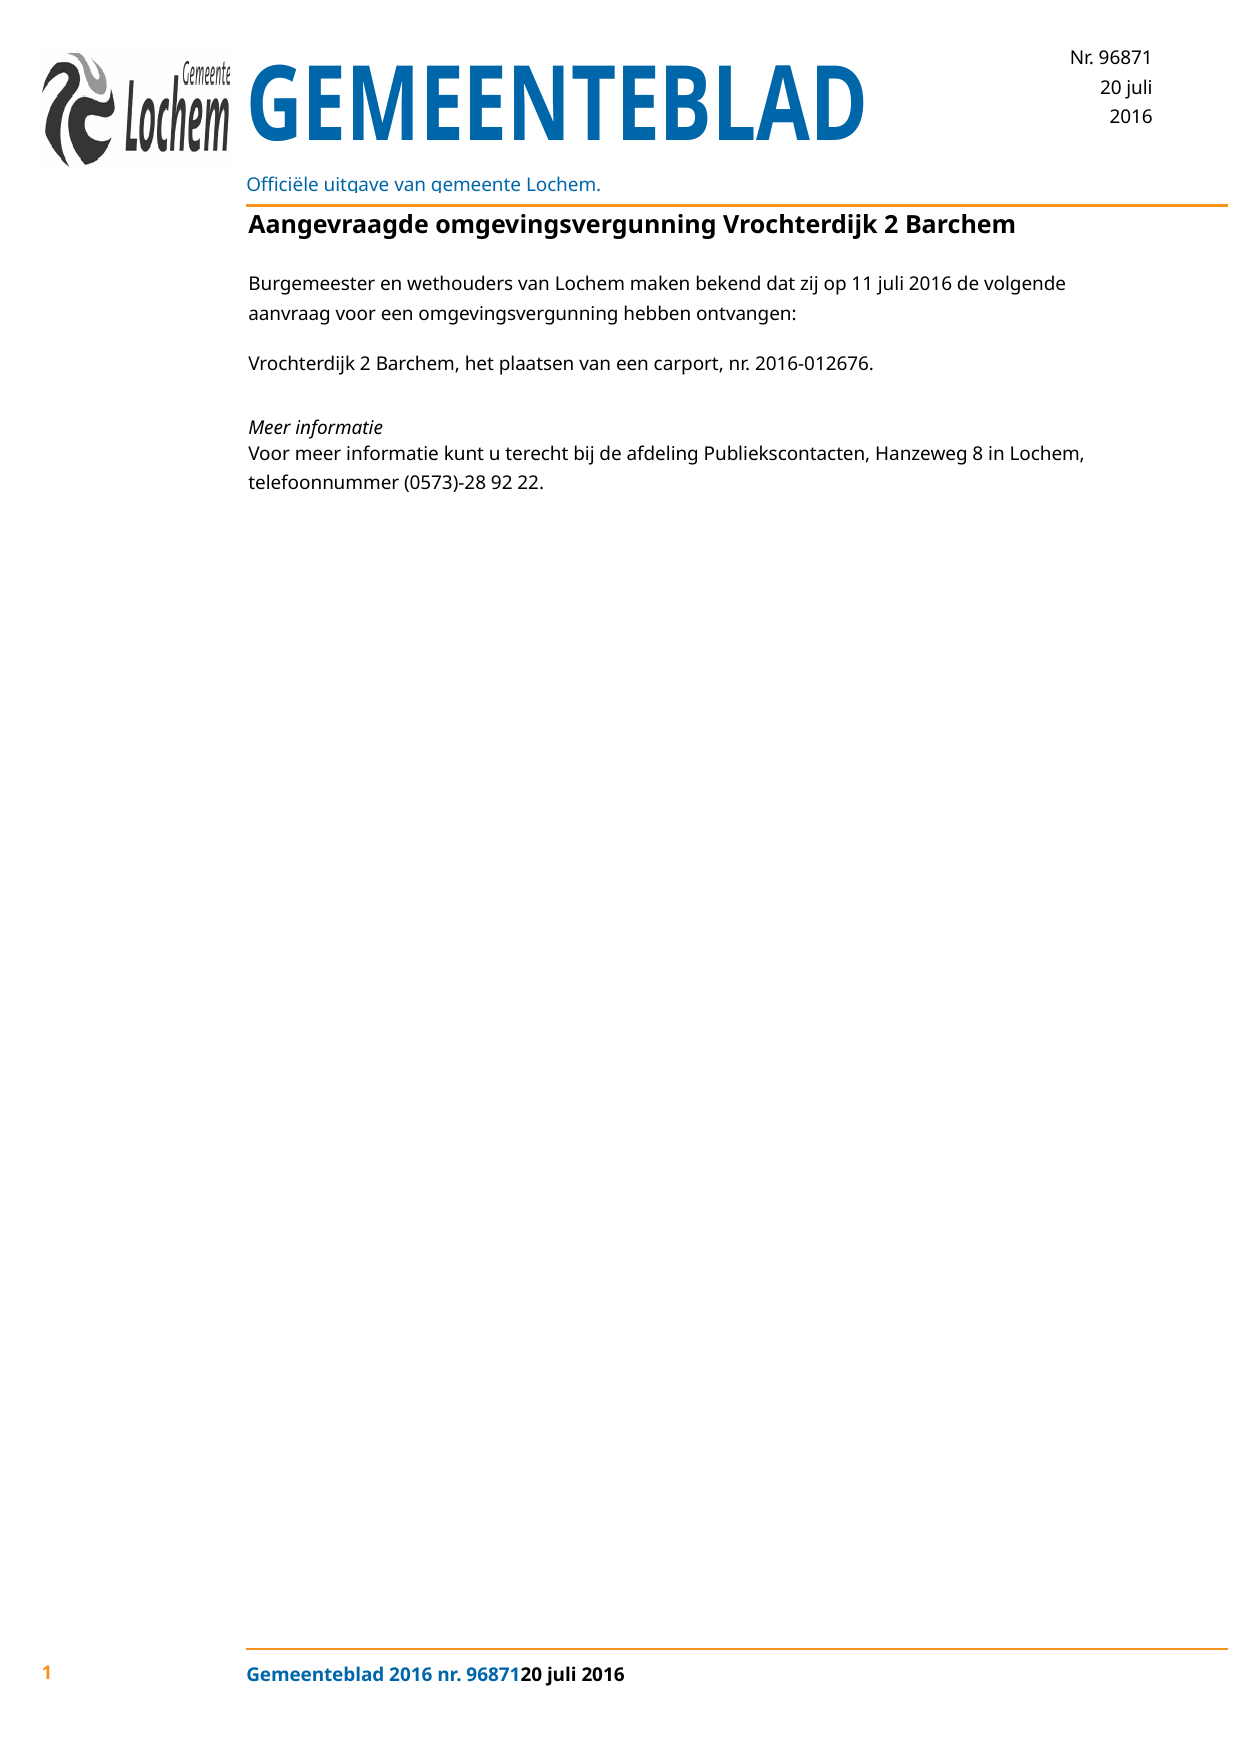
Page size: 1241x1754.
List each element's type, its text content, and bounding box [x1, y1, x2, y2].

picture [41, 47, 231, 172]
text Meer informatie [248, 414, 1152, 440]
text Aangevraagde omgevingsvergunning Vrochterdijk 2 Barchem [248, 207, 1152, 241]
text Burgemeester en wethouders van Lochem maken bekend dat zij op 11 juli 2016 de volgende aanvraag voor een omgevingsvergunning hebben ontvangen: [248, 270, 1152, 326]
text Voor meer informatie kunt u terecht bij de afdeling Publiekscontacten, Hanzeweg 8 in Lochem, telefoonnummer (0573)-28 92 22. [248, 440, 1152, 495]
text Vrochterdijk 2 Barchem, het plaatsen van een carport, nr. 2016-012676. [248, 350, 1152, 376]
